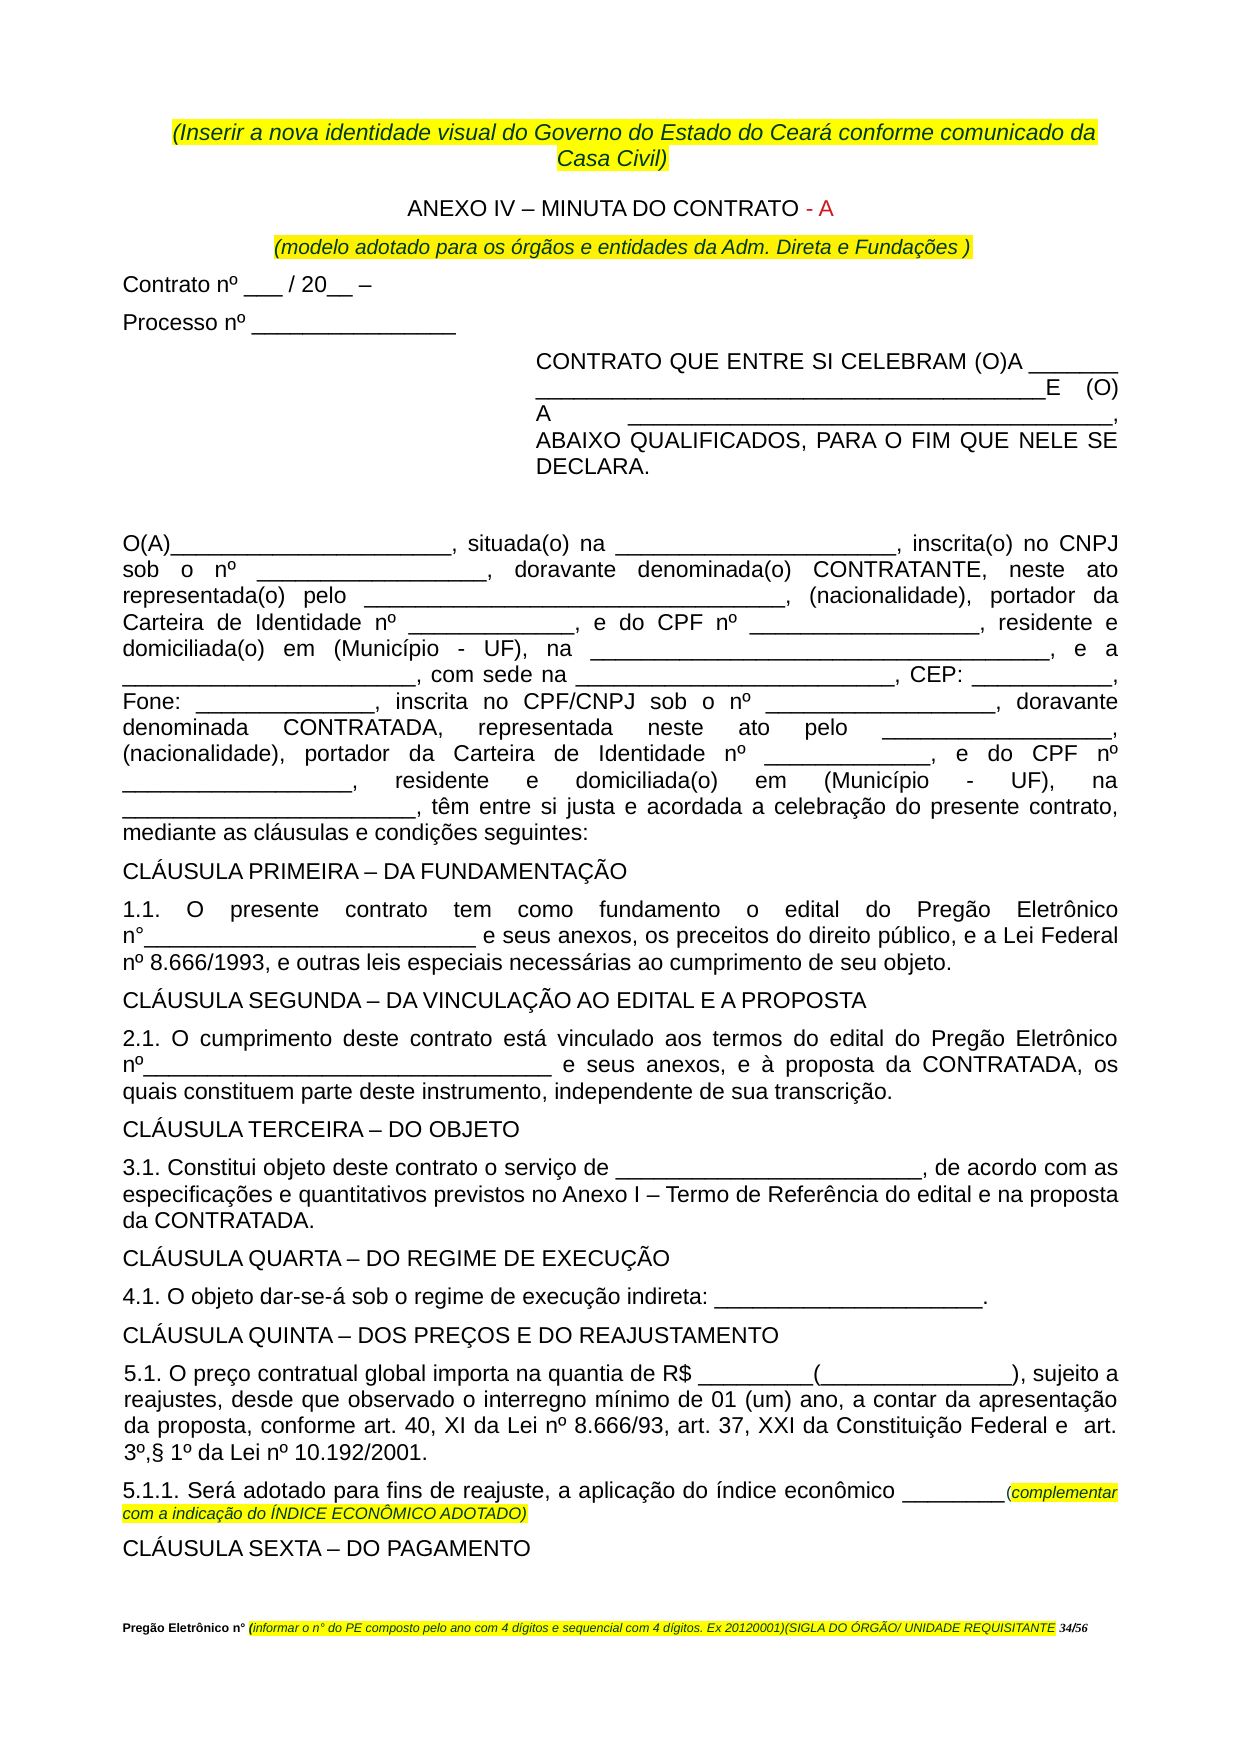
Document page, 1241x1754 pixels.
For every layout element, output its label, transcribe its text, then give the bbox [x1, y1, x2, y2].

text CONTRATO QUE ENTRE SI CELEBRAM (O)A _______ ________________________________________E (O) A ______________________________________, ABAIXO QUALIFICADOS, PARA O FIM QUE NELE SE DECLARA. [536, 348, 1118, 479]
text CLÁUSULA SEXTA – DO PAGAMENTO [122, 1534, 1118, 1561]
text 1.1. O presente contrato tem como fundamento o edital do Pregão Eletrônico n°__________________________ e seus anexos, os preceitos do direito público, e a Lei Federal nº 8.666/1993, e outras leis especiais necessárias ao cumprimento de seu objeto. [122, 896, 1118, 975]
text CLÁUSULA SEGUNDA – DA VINCULAÇÃO AO EDITAL E A PROPOSTA [122, 987, 1118, 1013]
text 5.1. O preço contratual global importa na quantia de R$ _________(_______________), sujeito a reajustes, desde que observado o interregno mínimo de 01 (um) ano, a contar da apresentação da proposta, conforme art. 40, XI da Lei nº 8.666/93, art. 37, XXI da Constituição Federal e art. 3º,§ 1º da Lei nº 10.192/2001. [124, 1360, 1118, 1465]
text Processo nº ________________ [122, 309, 1118, 336]
text O(A)______________________, situada(o) na ______________________, inscrita(o) no CNPJ sob o nº __________________, doravante denominada(o) CONTRATANTE, neste ato representada(o) pelo _________________________________, (nacionalidade), portador da Carteira de Identidade nº _____________, e do CPF nº __________________, residente e domiciliada(o) em (Município - UF), na ____________________________________, e a _______________________, com sede na _________________________, CEP: ___________, Fone: ______________, inscrita no CPF/CNPJ sob o nº __________________, doravante denominada CONTRATADA, representada neste ato pelo __________________, (nacionalidade), portador da Carteira de Identidade nº _____________, e do CPF nº __________________, residente e domiciliada(o) em (Município - UF), na _______________________, têm entre si justa e acordada a celebração do presente contrato, mediante as cláusulas e condições seguintes: [122, 529, 1118, 846]
text CLÁUSULA PRIMEIRA – DA FUNDAMENTAÇÃO [122, 858, 1118, 884]
text CLÁUSULA TERCEIRA – DO OBJETO [122, 1116, 1118, 1142]
text (modelo adotado para os órgãos e entidades da Adm. Direta e Fundações ) [122, 233, 1118, 259]
text 4.1. O objeto dar-se-á sob o regime de execução indireta: _____________________. [122, 1283, 1118, 1310]
text CLÁUSULA QUINTA – DOS PREÇOS E DO REAJUSTAMENTO [122, 1322, 1118, 1348]
text 2.1. O cumprimento deste contrato está vinculado aos termos do edital do Pregão Eletrônico nº________________________________ e seus anexos, e à proposta da CONTRATADA, os quais constituem parte deste instrumento, independente de sua transcrição. [122, 1025, 1118, 1104]
text ANEXO IV – MINUTA DO CONTRATO - A [122, 195, 1118, 221]
text 5.1.1. Será adotado para fins de reajuste, a aplicação do índice econômico ________(complementar com a indicação do ÍNDICE ECONÔMICO ADOTADO) [122, 1477, 1118, 1523]
text Contrato nº ___ / 20__ – [122, 271, 1118, 297]
text CLÁUSULA QUARTA – DO REGIME DE EXECUÇÃO [122, 1245, 1118, 1271]
text 3.1. Constitui objeto deste contrato o serviço de ________________________, de acordo com as especificações e quantitativos previstos no Anexo I – Termo de Referência do edital e na proposta da CONTRATADA. [122, 1154, 1118, 1233]
